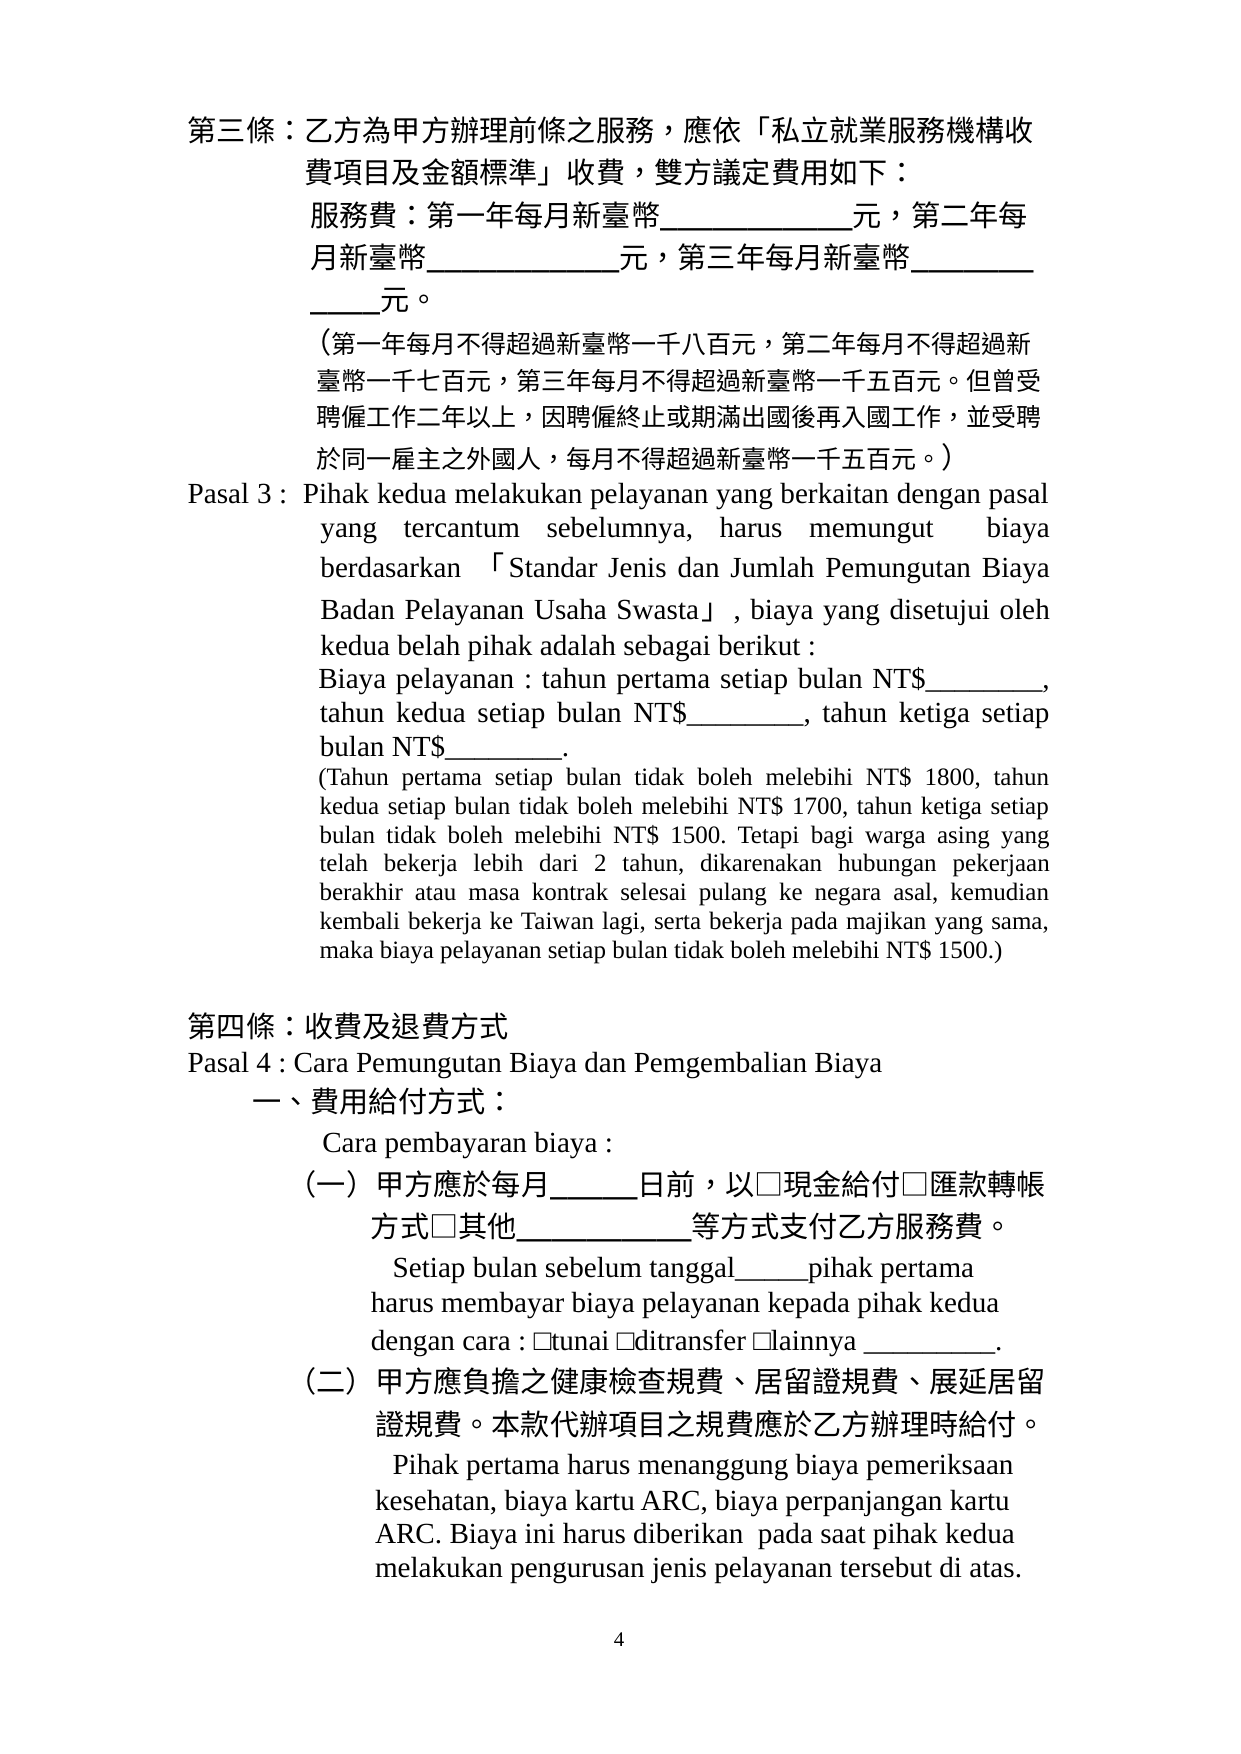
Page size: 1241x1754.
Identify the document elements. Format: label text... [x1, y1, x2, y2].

text Setiap bulan sebelum tanggal_____pihak pertama harus membayar biaya pelayanan kepada pihak kedua dengan cara : □tunai □ditransfer □lainnya _________. [287, 1246, 1050, 1359]
text Pasal 4 : Cara Pemungutan Biaya dan Pemgembalian Biaya [187, 1046, 1050, 1079]
text (Tahun pertama setiap bulan tidak boleh melebihi NT$ 1800, tahun kedua setiap bulan tidak boleh melebihi NT$ 1700, tahun ketiga setiap bulan tidak boleh melebihi NT$ 1500. Tetapi bagi warga asing yang telah bekerja lebih dari 2 tahun, dikarenakan hubungan pekerjaan berakhir atau masa kontrak selesai pulang ke negara asal, kemudian kembali bekerja ke Taiwan lagi, serta bekerja pada majikan yang sama, maka biaya pelayanan setiap bulan tidak boleh melebihi NT$ 1500.) [318, 762, 1050, 963]
text （第一年每月不得超過新臺幣一千八百元，第二年每月不得超過新臺幣一千七百元，第三年每月不得超過新臺幣一千五百元。但曾受聘僱工作二年以上，因聘僱終止或期滿出國後再入國工作，並受聘於同一雇主之外國人，每月不得超過新臺幣一千五百元。） [302, 319, 1050, 476]
text Pasal 3 : Pihak kedua melakukan pelayanan yang berkaitan dengan pasal yang tercantum sebelumnya, harus memungut biaya berdasarkan 「Standar Jenis dan Jumlah Pemungutan Biaya Badan Pelayanan Usaha Swasta」, biaya yang disetujui oleh kedua belah pihak adalah sebagai berikut : [187, 476, 1050, 662]
text 第三條：乙方為甲方辦理前條之服務，應依「私立就業服務機構收費項目及金額標準」收費，雙方議定費用如下： [187, 108, 1050, 192]
text Cara pembayaran biaya : [237, 1121, 1050, 1161]
text Pihak pertama harus menanggung biaya pemeriksaan kesehatan, biaya kartu ARC, biaya perpanjangan kartu ARC. Biaya ini harus diberikan pada saat pihak kedua melakukan pengurusan jenis pelayanan tersebut di atas. [287, 1443, 1050, 1584]
text 一、費用給付方式： [237, 1079, 1050, 1121]
text （一）甲方應於每月_____日前，以□現金給付□匯款轉帳方式□其他__________等方式支付乙方服務費。 [287, 1161, 1050, 1246]
text Biaya pelayanan : tahun pertama setiap bulan NT$________, tahun kedua setiap bulan NT$________, tahun ketiga setiap bulan NT$________. [318, 662, 1050, 762]
text 第四條：收費及退費方式 [187, 1003, 1050, 1046]
text 服務費：第一年每月新臺幣___________元，第二年每月新臺幣___________元，第三年每月新臺幣___________元。 [310, 192, 1050, 319]
text （二）甲方應負擔之健康檢查規費、居留證規費、展延居留證規費。本款代辦項目之規費應於乙方辦理時給付。 [287, 1359, 1050, 1443]
